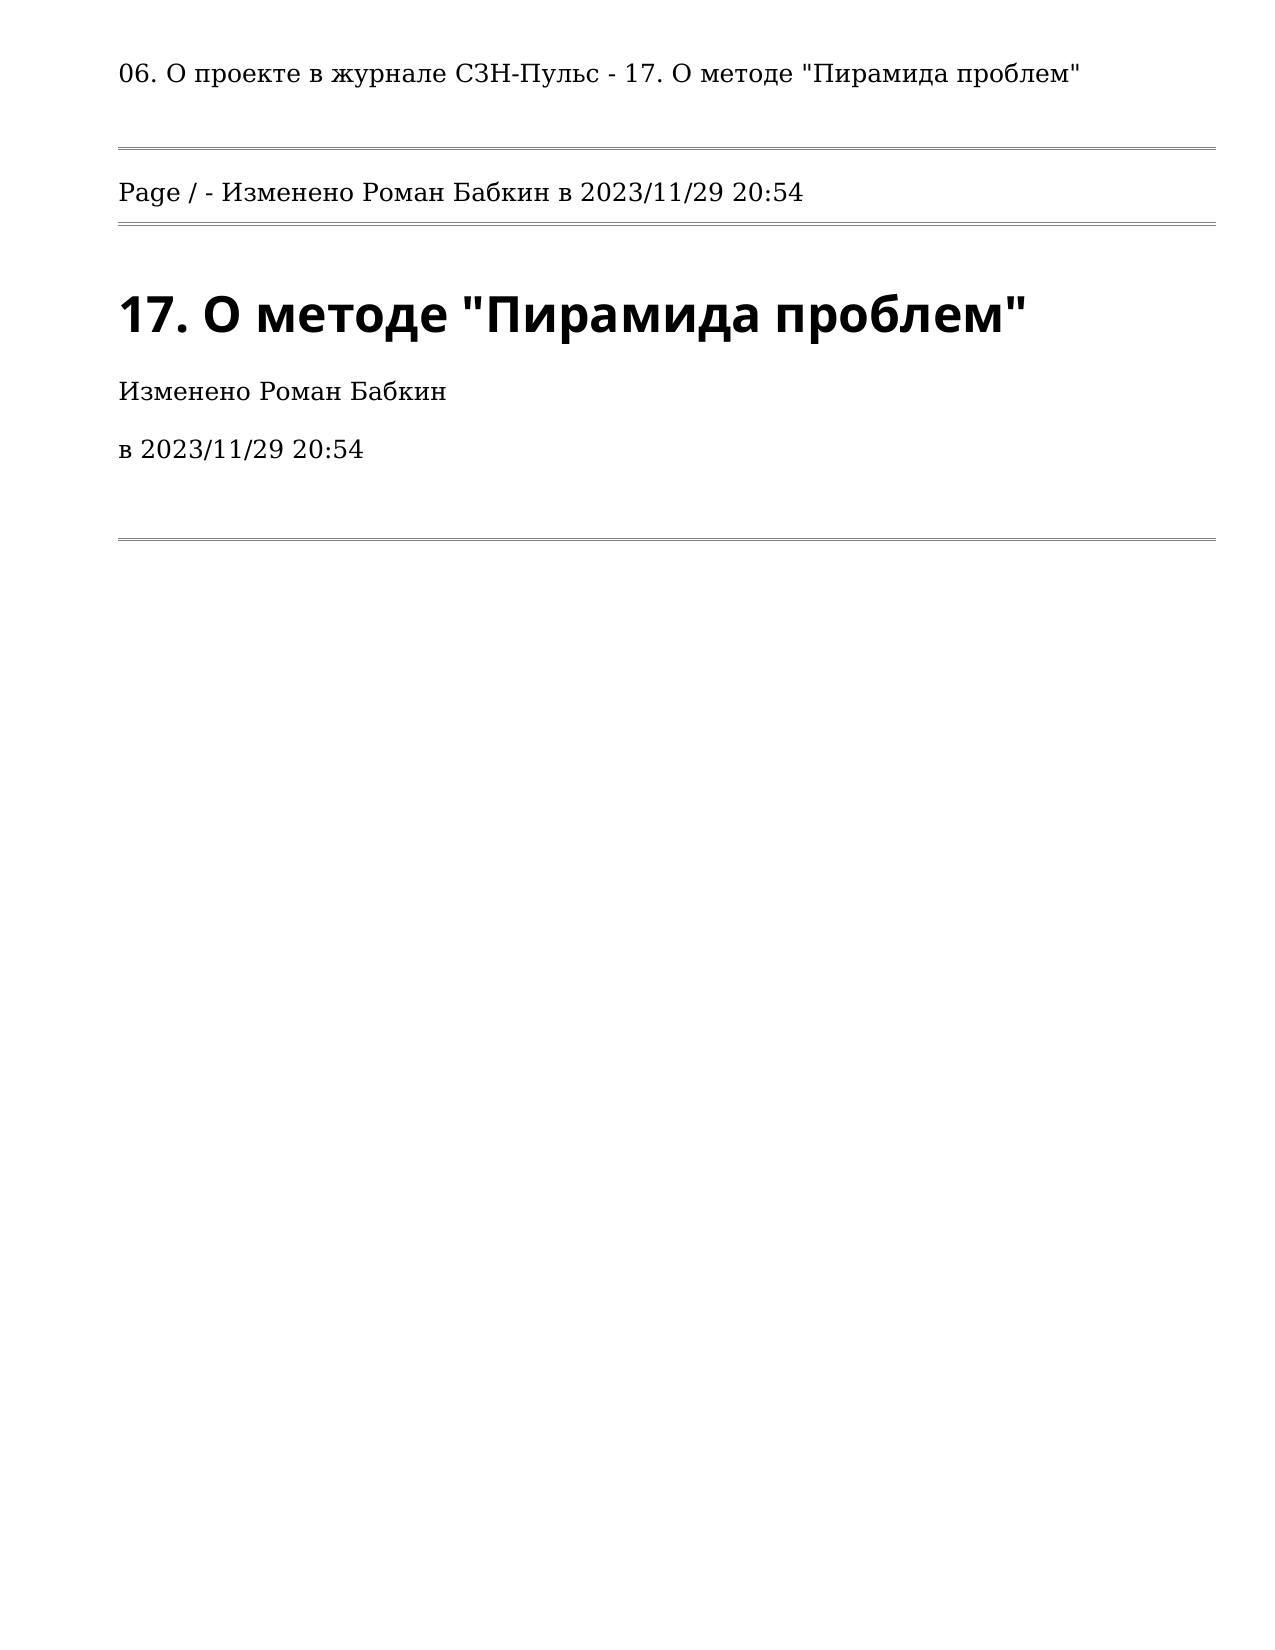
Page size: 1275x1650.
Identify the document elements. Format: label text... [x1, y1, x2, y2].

text в 2023/11/29 20:54 [118, 435, 1216, 464]
text Изменено Роман Бабкин [118, 377, 1216, 406]
text 06. О проекте в журнале СЗН-Пульс - 17. О методе "Пирамида проблем" [118, 59, 1216, 88]
text Page / - Изменено Роман Бабкин в 2023/11/29 20:54 [118, 179, 1216, 208]
subtitle 17. О методе "Пирамида проблем" [118, 279, 1216, 347]
